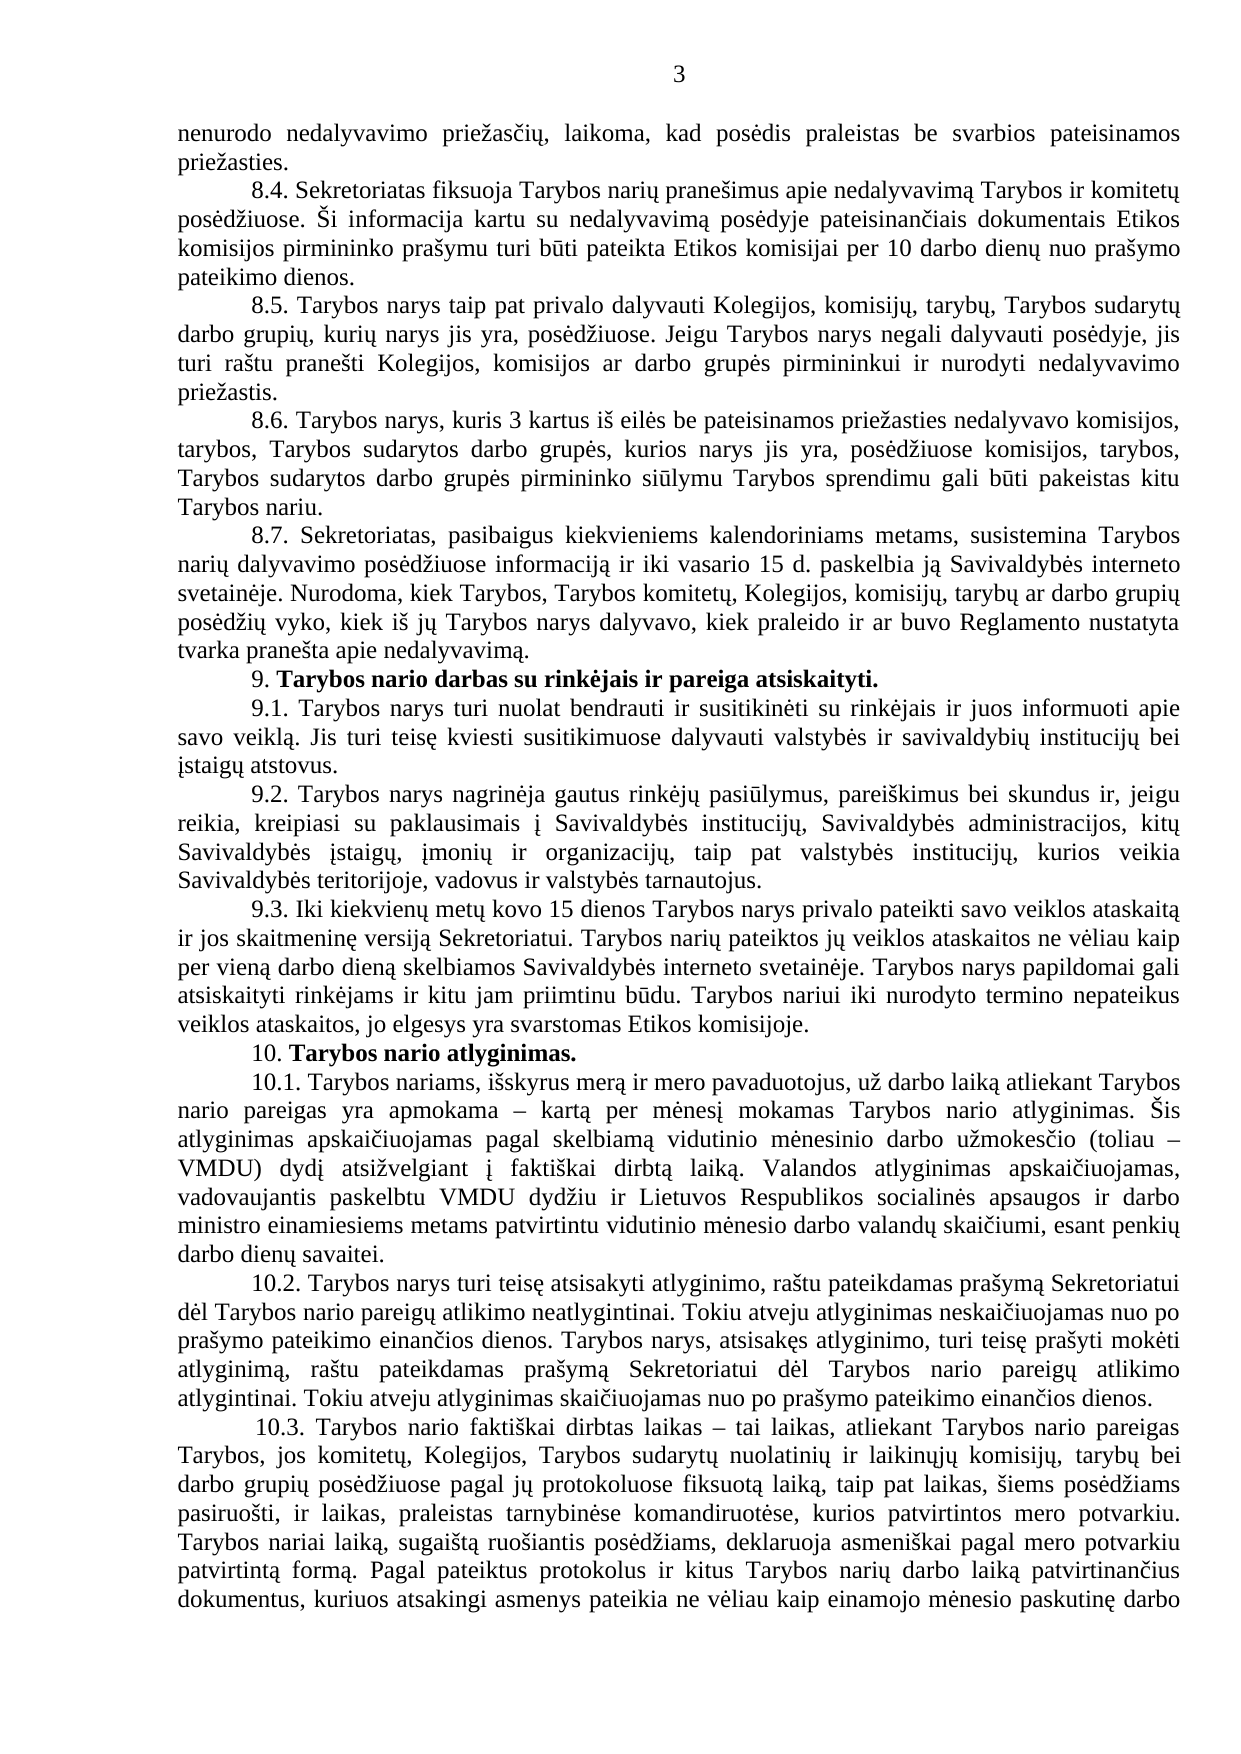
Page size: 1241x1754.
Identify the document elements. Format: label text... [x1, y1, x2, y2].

text 8.5. Tarybos narys taip pat privalo dalyvauti Kolegijos, komisijų, tarybų, Tarybos sudarytų darbo grupių, kurių narys jis yra, posėdžiuose. Jeigu Tarybos narys negali dalyvauti posėdyje, jis turi raštu pranešti Kolegijos, komisijos ar darbo grupės pirmininkui ir nurodyti nedalyvavimo priežastis. [177, 291, 1181, 406]
text 9.2. Tarybos narys nagrinėja gautus rinkėjų pasiūlymus, pareiškimus bei skundus ir, jeigu reikia, kreipiasi su paklausimais į Savivaldybės institucijų, Savivaldybės administracijos, kitų Savivaldybės įstaigų, įmonių ir organizacijų, taip pat valstybės institucijų, kurios veikia Savivaldybės teritorijoje, vadovus ir valstybės tarnautojus. [177, 779, 1181, 894]
text 8.6. Tarybos narys, kuris 3 kartus iš eilės be pateisinamos priežasties nedalyvavo komisijos, tarybos, Tarybos sudarytos darbo grupės, kurios narys jis yra, posėdžiuose komisijos, tarybos, Tarybos sudarytos darbo grupės pirmininko siūlymu Tarybos sprendimu gali būti pakeistas kitu Tarybos nariu. [177, 406, 1181, 521]
text 10.1. Tarybos nariams, išskyrus merą ir mero pavaduotojus, už darbo laiką atliekant Tarybos nario pareigas yra apmokama – kartą per mėnesį mokamas Tarybos nario atlyginimas. Šis atlyginimas apskaičiuojamas pagal skelbiamą vidutinio mėnesinio darbo užmokesčio (toliau –VMDU) dydį atsižvelgiant į faktiškai dirbtą laiką. Valandos atlyginimas apskaičiuojamas, vadovaujantis paskelbtu VMDU dydžiu ir Lietuvos Respublikos socialinės apsaugos ir darbo ministro einamiesiems metams patvirtintu vidutinio mėnesio darbo valandų skaičiumi, esant penkių darbo dienų savaitei. [177, 1067, 1181, 1268]
text 10. Tarybos nario atlyginimas. [177, 1038, 1181, 1067]
text 9. Tarybos nario darbas su rinkėjais ir pareiga atsiskaityti. [177, 664, 1181, 693]
text 9.1. Tarybos narys turi nuolat bendrauti ir susitikinėti su rinkėjais ir juos informuoti apie savo veiklą. Jis turi teisę kviesti susitikimuose dalyvauti valstybės ir savivaldybių institucijų bei įstaigų atstovus. [177, 693, 1181, 779]
text 8.7. Sekretoriatas, pasibaigus kiekvieniems kalendoriniams metams, susistemina Tarybos narių dalyvavimo posėdžiuose informaciją ir iki vasario 15 d. paskelbia ją Savivaldybės interneto svetainėje. Nurodoma, kiek Tarybos, Tarybos komitetų, Kolegijos, komisijų, tarybų ar darbo grupių posėdžių vyko, kiek iš jų Tarybos narys dalyvavo, kiek praleido ir ar buvo Reglamento nustatyta tvarka pranešta apie nedalyvavimą. [177, 521, 1181, 664]
text nenurodo nedalyvavimo priežasčių, laikoma, kad posėdis praleistas be svarbios pateisinamos priežasties. [177, 118, 1181, 176]
text 10.2. Tarybos narys turi teisę atsisakyti atlyginimo, raštu pateikdamas prašymą Sekretoriatui dėl Tarybos nario pareigų atlikimo neatlygintinai. Tokiu atveju atlyginimas neskaičiuojamas nuo po prašymo pateikimo einančios dienos. Tarybos narys, atsisakęs atlyginimo, turi teisę prašyti mokėti atlyginimą, raštu pateikdamas prašymą Sekretoriatui dėl Tarybos nario pareigų atlikimo atlygintinai. Tokiu atveju atlyginimas skaičiuojamas nuo po prašymo pateikimo einančios dienos. [177, 1268, 1181, 1412]
text 10.3. Tarybos nario faktiškai dirbtas laikas – tai laikas, atliekant Tarybos nario pareigas Tarybos, jos komitetų, Kolegijos, Tarybos sudarytų nuolatinių ir laikinųjų komisijų, tarybų bei darbo grupių posėdžiuose pagal jų protokoluose fiksuotą laiką, taip pat laikas, šiems posėdžiams pasiruošti, ir laikas, praleistas tarnybinėse komandiruotėse, kurios patvirtintos mero potvarkiu. Tarybos nariai laiką, sugaištą ruošiantis posėdžiams, deklaruoja asmeniškai pagal mero potvarkiu patvirtintą formą. Pagal pateiktus protokolus ir kitus Tarybos narių darbo laiką patvirtinančius dokumentus, kuriuos atsakingi asmenys pateikia ne vėliau kaip einamojo mėnesio paskutinę darbo [177, 1412, 1181, 1613]
text 9.3. Iki kiekvienų metų kovo 15 dienos Tarybos narys privalo pateikti savo veiklos ataskaitą ir jos skaitmeninę versiją Sekretoriatui. Tarybos narių pateiktos jų veiklos ataskaitos ne vėliau kaip per vieną darbo dieną skelbiamos Savivaldybės interneto svetainėje. Tarybos narys papildomai gali atsiskaityti rinkėjams ir kitu jam priimtinu būdu. Tarybos nariui iki nurodyto termino nepateikus veiklos ataskaitos, jo elgesys yra svarstomas Etikos komisijoje. [177, 894, 1181, 1038]
text 8.4. Sekretoriatas fiksuoja Tarybos narių pranešimus apie nedalyvavimą Tarybos ir komitetų posėdžiuose. Ši informacija kartu su nedalyvavimą posėdyje pateisinančiais dokumentais Etikos komisijos pirmininko prašymu turi būti pateikta Etikos komisijai per 10 darbo dienų nuo prašymo pateikimo dienos. [177, 176, 1181, 291]
